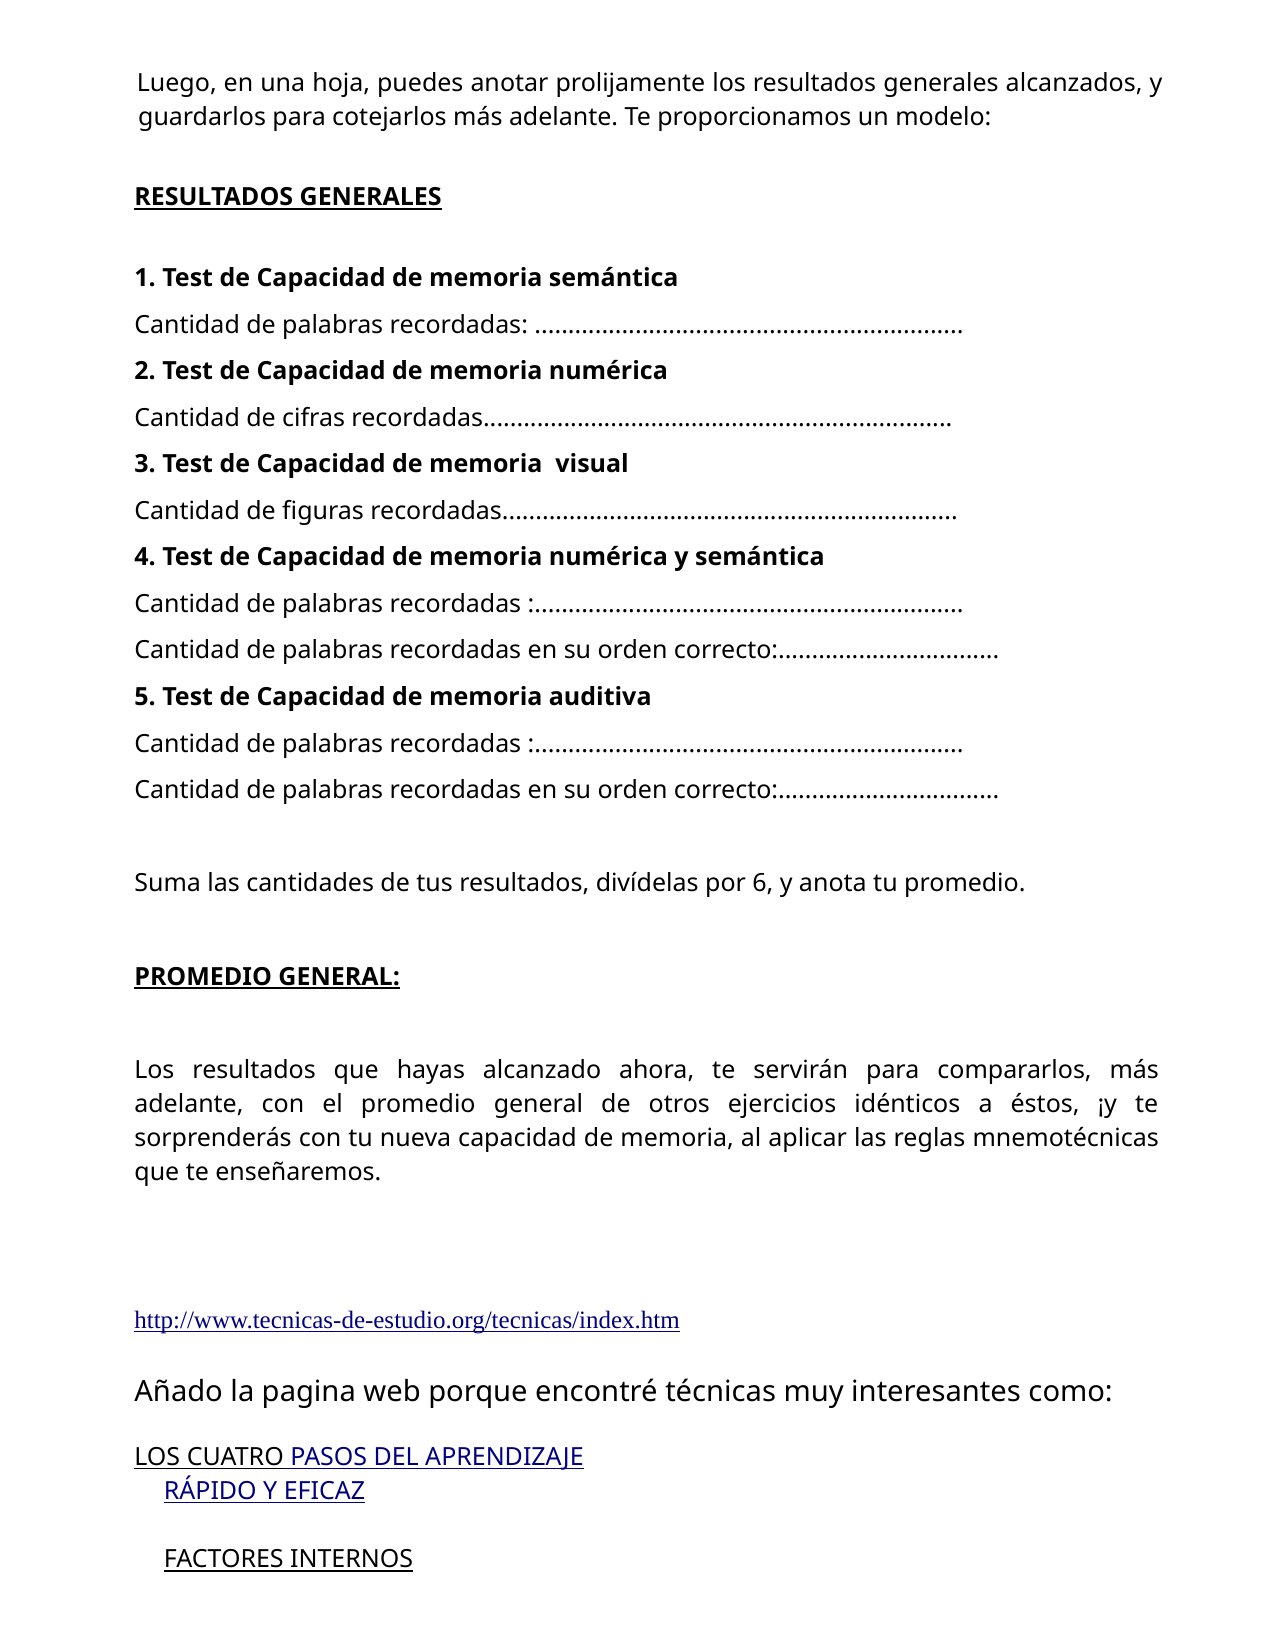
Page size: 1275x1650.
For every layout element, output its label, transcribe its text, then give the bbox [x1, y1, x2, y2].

text RESULTADOS GENERALES [134, 179, 1131, 247]
text Cantidad de figuras recordadas.................................................................... [134, 492, 1131, 527]
text Los resultados que hayas alcanzado ahora, te servirán para compararlos, más adelante, con el promedio general de otros ejercicios idénticos a éstos, ¡y te sorprenderás con tu nueva capacidad de memoria, al aplicar las reglas mnemotécnicas que te enseñaremos. [134, 1051, 1160, 1187]
text Suma las cantidades de tus resultados, divídelas por 6, y anota tu promedio. [134, 865, 1131, 899]
text Añado la pagina web porque encontré técnicas muy interesantes como: [134, 1370, 1131, 1410]
text LOS cuatro PASOS DEL APRENDIZAJE RÁPIDO Y EFICAZ FACTORES INTERNOS [134, 1439, 1131, 1575]
text Luego, en una hoja, puedes anotar prolijamente los resultados generales alcanzados, y guardarlos para cotejarlos más adelante. Te proporcionamos un modelo: [108, 64, 1163, 132]
text Cantidad de cifras recordadas...................................................................... [134, 399, 1131, 433]
text PROMEDIO GENERAL: [134, 958, 1131, 992]
text http://www.tecnicas-de-estudio.org/tecnicas/index.htm [134, 1302, 1131, 1336]
text 3. Test de Capacidad de memoria visual [134, 446, 1131, 480]
text 5. Test de Capacidad de memoria auditiva [134, 679, 1131, 713]
text Cantidad de palabras recordadas :................................................................ [134, 586, 1131, 620]
text Cantidad de palabras recordadas :................................................................ [134, 725, 1131, 759]
text 2. Test de Capacidad de memoria numérica [134, 353, 1131, 387]
text Cantidad de palabras recordadas: ................................................................ [134, 306, 1131, 340]
text Cantidad de palabras recordadas en su orden correcto:................................. [134, 772, 1131, 806]
text 1. Test de Capacidad de memoria semántica [134, 260, 1131, 294]
text Cantidad de palabras recordadas en su orden correcto:................................. [134, 632, 1131, 666]
text 4. Test de Capacidad de memoria numérica y semántica [134, 539, 1131, 573]
